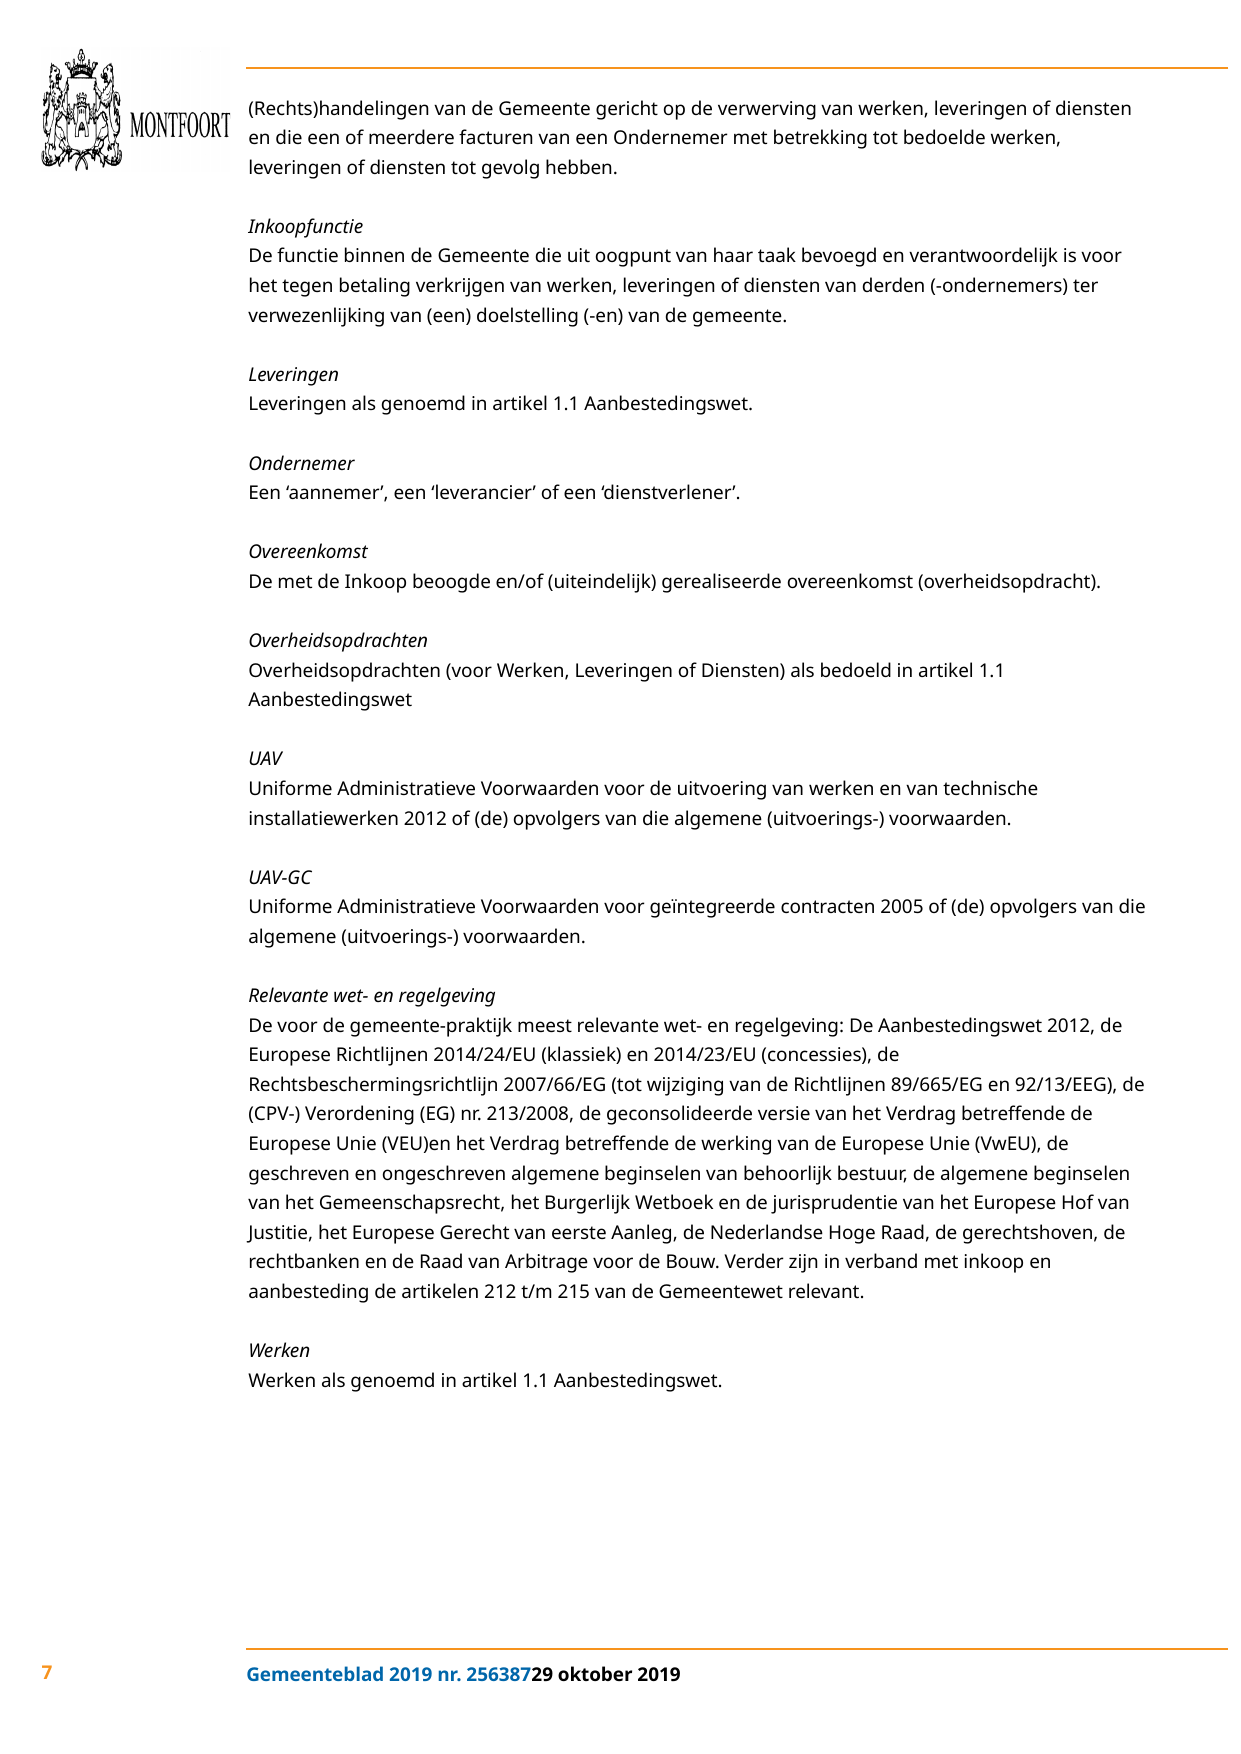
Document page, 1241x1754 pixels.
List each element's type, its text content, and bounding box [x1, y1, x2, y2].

text Overheidsopdrachten (voor Werken, Leveringen of Diensten) als bedoeld in artikel 1.1 Aanbestedingswet [248, 657, 1152, 712]
text Leveringen [248, 361, 1152, 387]
text Overheidsopdrachten [248, 627, 1152, 653]
text Inkoopfunctie [248, 213, 1152, 239]
text (Rechts)handelingen van de Gemeente gericht op de verwerving van werken, leveringen of diensten en die een of meerdere facturen van een Ondernemer met betrekking tot bedoelde werken, leveringen of diensten tot gevolg hebben. [248, 95, 1152, 180]
picture [41, 47, 231, 172]
text Uniforme Administratieve Voorwaarden voor geïntegreerde contracten 2005 of (de) opvolgers van die algemene (uitvoerings-) voorwaarden. [248, 893, 1152, 949]
text Relevante wet- en regelgeving [248, 982, 1152, 1008]
text UAV [248, 746, 1152, 771]
text UAV-GC [248, 864, 1152, 890]
text De met de Inkoop beoogde en/of (uiteindelijk) gerealiseerde overeenkomst (overheidsopdracht). [248, 568, 1152, 594]
text Werken [248, 1337, 1152, 1363]
text Leveringen als genoemd in artikel 1.1 Aanbestedingswet. [248, 391, 1152, 416]
text Uniforme Administratieve Voorwaarden voor de uitvoering van werken en van technische installatiewerken 2012 of (de) opvolgers van die algemene (uitvoerings-) voorwaarden. [248, 775, 1152, 831]
text Werken als genoemd in artikel 1.1 Aanbestedingswet. [248, 1367, 1152, 1393]
text De functie binnen de Gemeente die uit oogpunt van haar taak bevoegd en verantwoordelijk is voor het tegen betaling verkrijgen van werken, leveringen of diensten van derden (-ondernemers) ter verwezenlijking van (een) doelstelling (-en) van de gemeente. [248, 243, 1152, 328]
text Overeenkomst [248, 538, 1152, 564]
text Ondernemer [248, 450, 1152, 476]
text Een ‘aannemer’, een ‘leverancier’ of een ‘dienstverlener’. [248, 479, 1152, 505]
text De voor de gemeente-praktijk meest relevante wet- en regelgeving: De Aanbestedingswet 2012, de Europese Richtlijnen 2014/24/EU (klassiek) en 2014/23/EU (concessies), de Rechtsbeschermingsrichtlijn 2007/66/EG (tot wijziging van de Richtlijnen 89/665/EG en 92/13/EEG), de (CPV-) Verordening (EG) nr. 213/2008, de geconsolideerde versie van het Verdrag betreffende de Europese Unie (VEU)en het Verdrag betreffende de werking van de Europese Unie (VwEU), de geschreven en ongeschreven algemene beginselen van behoorlijk bestuur, de algemene beginselen van het Gemeenschapsrecht, het Burgerlijk Wetboek en de jurisprudentie van het Europese Hof van Justitie, het Europese Gerecht van eerste Aanleg, de Nederlandse Hoge Raad, de gerechtshoven, de rechtbanken en de Raad van Arbitrage voor de Bouw. Verder zijn in verband met inkoop en aanbesteding de artikelen 212 t/m 215 van de Gemeentewet relevant. [248, 1012, 1152, 1304]
